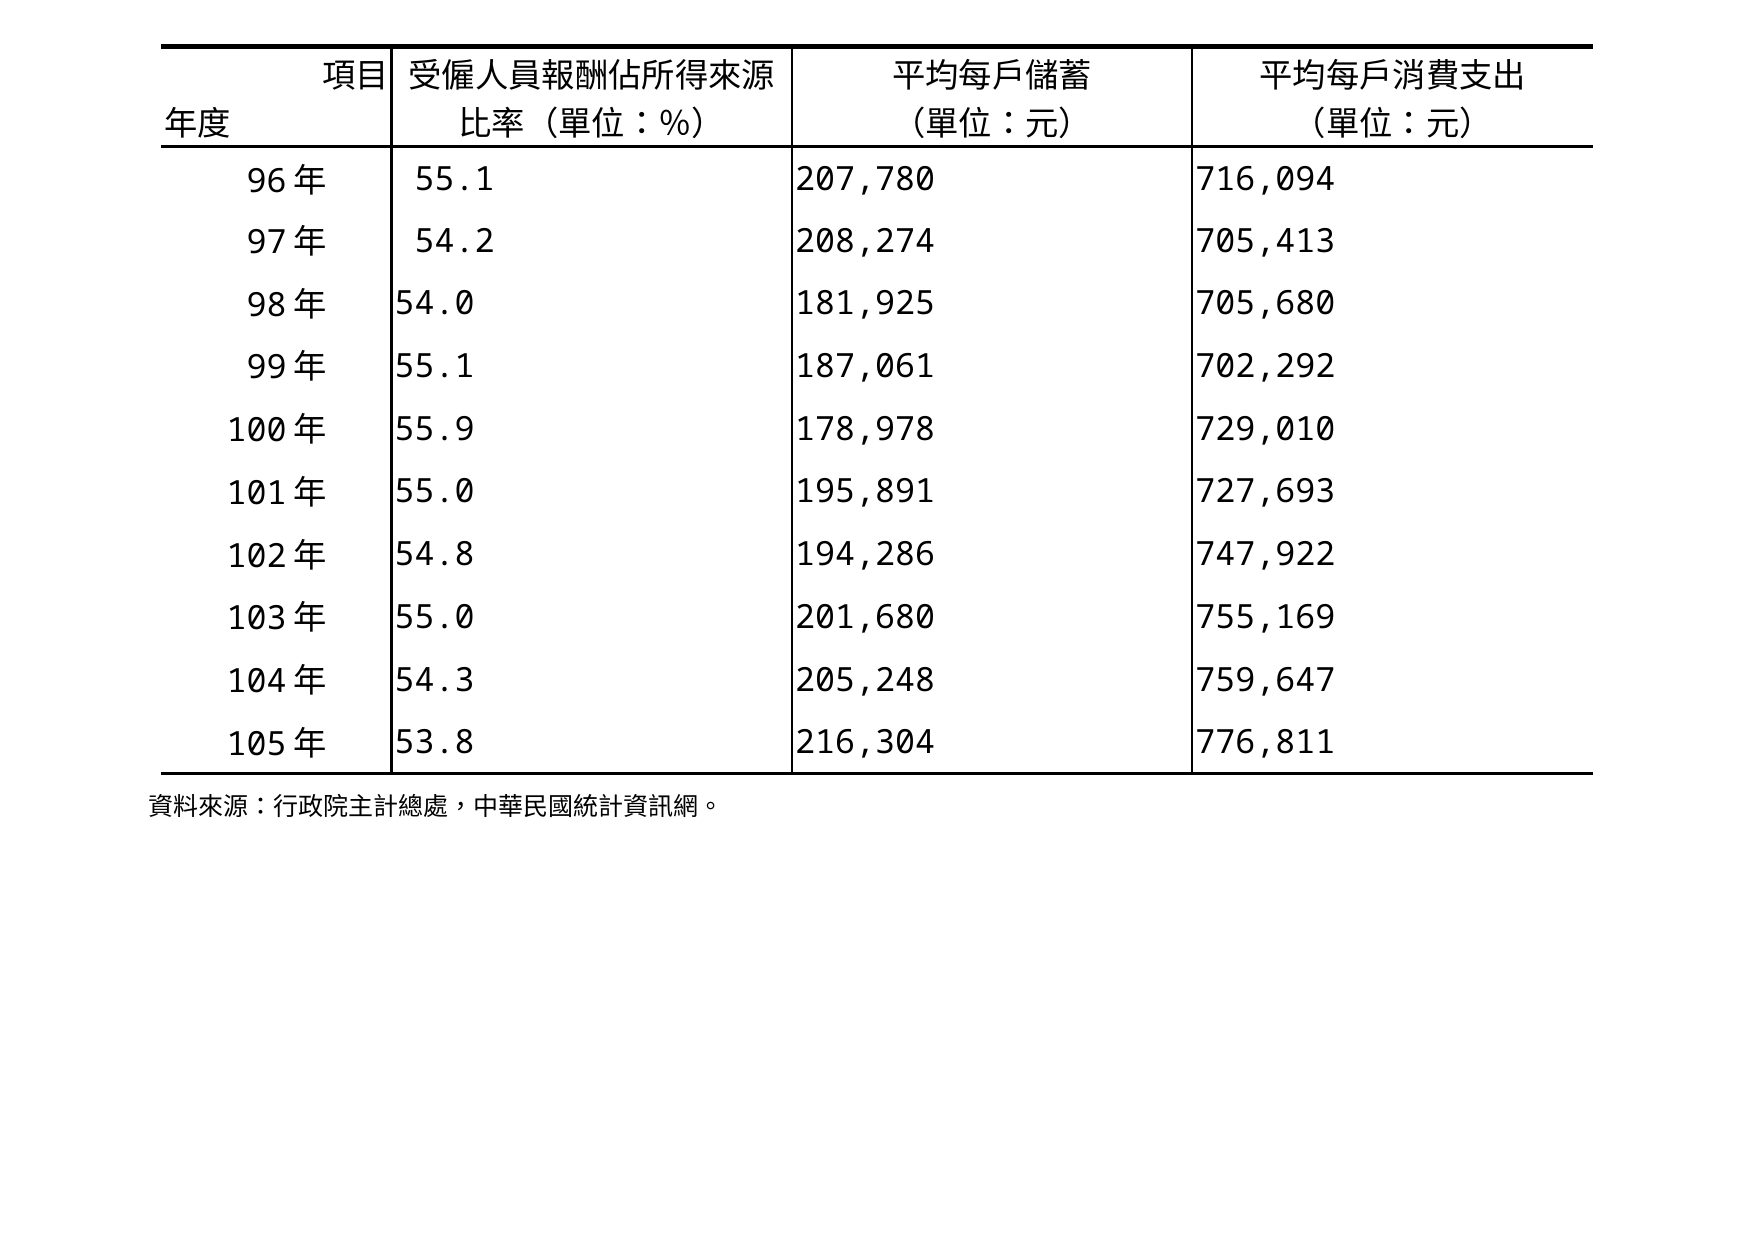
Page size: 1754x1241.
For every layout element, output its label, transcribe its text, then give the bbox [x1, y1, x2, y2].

table_cell 705,680 [1193, 270, 1593, 333]
table_cell 54.2 [393, 208, 791, 270]
table_cell 194,286 [793, 521, 1191, 584]
table_cell 100年 [161, 396, 390, 458]
table_header 平均每戶消費支出 （單位：元） [1193, 49, 1593, 145]
table_cell 181,925 [793, 270, 1191, 333]
table_cell 55.1 [393, 333, 791, 396]
table_cell 98年 [161, 270, 390, 333]
table_cell 55.1 [393, 148, 791, 208]
table_cell 216,304 [793, 709, 1191, 772]
table_cell 53.8 [393, 709, 791, 772]
table_cell 208,274 [793, 208, 1191, 270]
table_header 項目 年度 [161, 49, 390, 145]
table_cell 187,061 [793, 333, 1191, 396]
table_cell 55.0 [393, 459, 791, 521]
table_cell 201,680 [793, 584, 1191, 647]
table_cell 207,780 [793, 148, 1191, 208]
table_cell 104年 [161, 647, 390, 709]
table_cell 103年 [161, 584, 390, 647]
table_header 受僱人員報酬佔所得來源比率（單位：％） [393, 49, 791, 145]
table_cell 747,922 [1193, 521, 1593, 584]
table_cell 102年 [161, 521, 390, 584]
table_cell 54.8 [393, 521, 791, 584]
table_header 平均每戶儲蓄 （單位：元） [793, 49, 1191, 145]
table_cell 54.0 [393, 270, 791, 333]
table_cell 727,693 [1193, 459, 1593, 521]
table_cell 776,811 [1193, 709, 1593, 772]
table_cell 54.3 [393, 647, 791, 709]
table_cell 195,891 [793, 459, 1191, 521]
table_cell 96年 [161, 148, 390, 208]
table_cell 705,413 [1193, 208, 1593, 270]
table_cell 178,978 [793, 396, 1191, 458]
table_cell 97年 [161, 208, 390, 270]
table_cell 716,094 [1193, 148, 1593, 208]
table_cell 101年 [161, 459, 390, 521]
table_cell 205,248 [793, 647, 1191, 709]
table_cell 759,647 [1193, 647, 1593, 709]
table_cell 702,292 [1193, 333, 1593, 396]
table_cell 755,169 [1193, 584, 1593, 647]
table_cell 55.0 [393, 584, 791, 647]
table_cell 99年 [161, 333, 390, 396]
table_cell 105年 [161, 709, 390, 772]
text 資料來源：行政院主計總處，中華民國統計資訊網。 [148, 786, 1551, 823]
table_cell 729,010 [1193, 396, 1593, 458]
table_cell 55.9 [393, 396, 791, 458]
